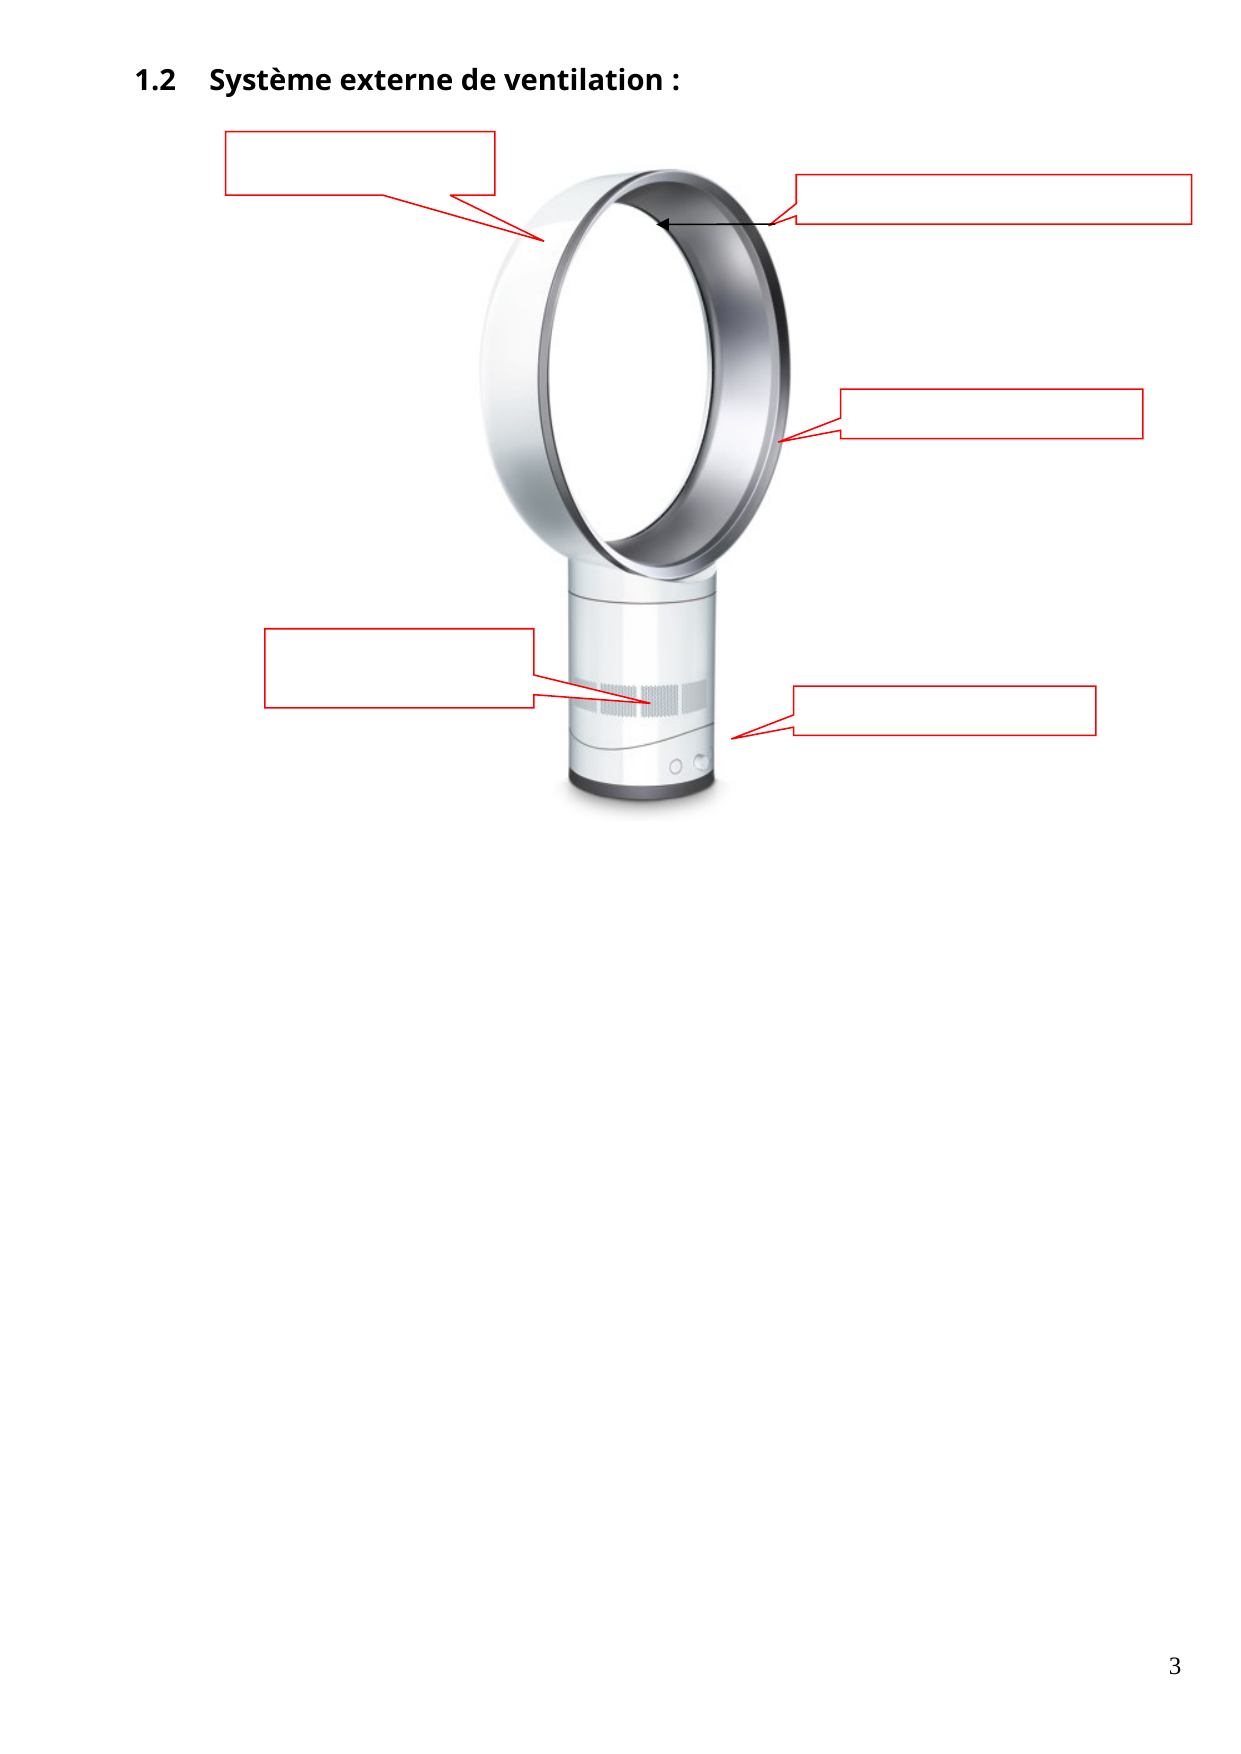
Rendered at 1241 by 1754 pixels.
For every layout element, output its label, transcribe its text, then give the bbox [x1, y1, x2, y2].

picture [361, 153, 938, 821]
list Système externe de ventilation : [134, 59, 1181, 99]
